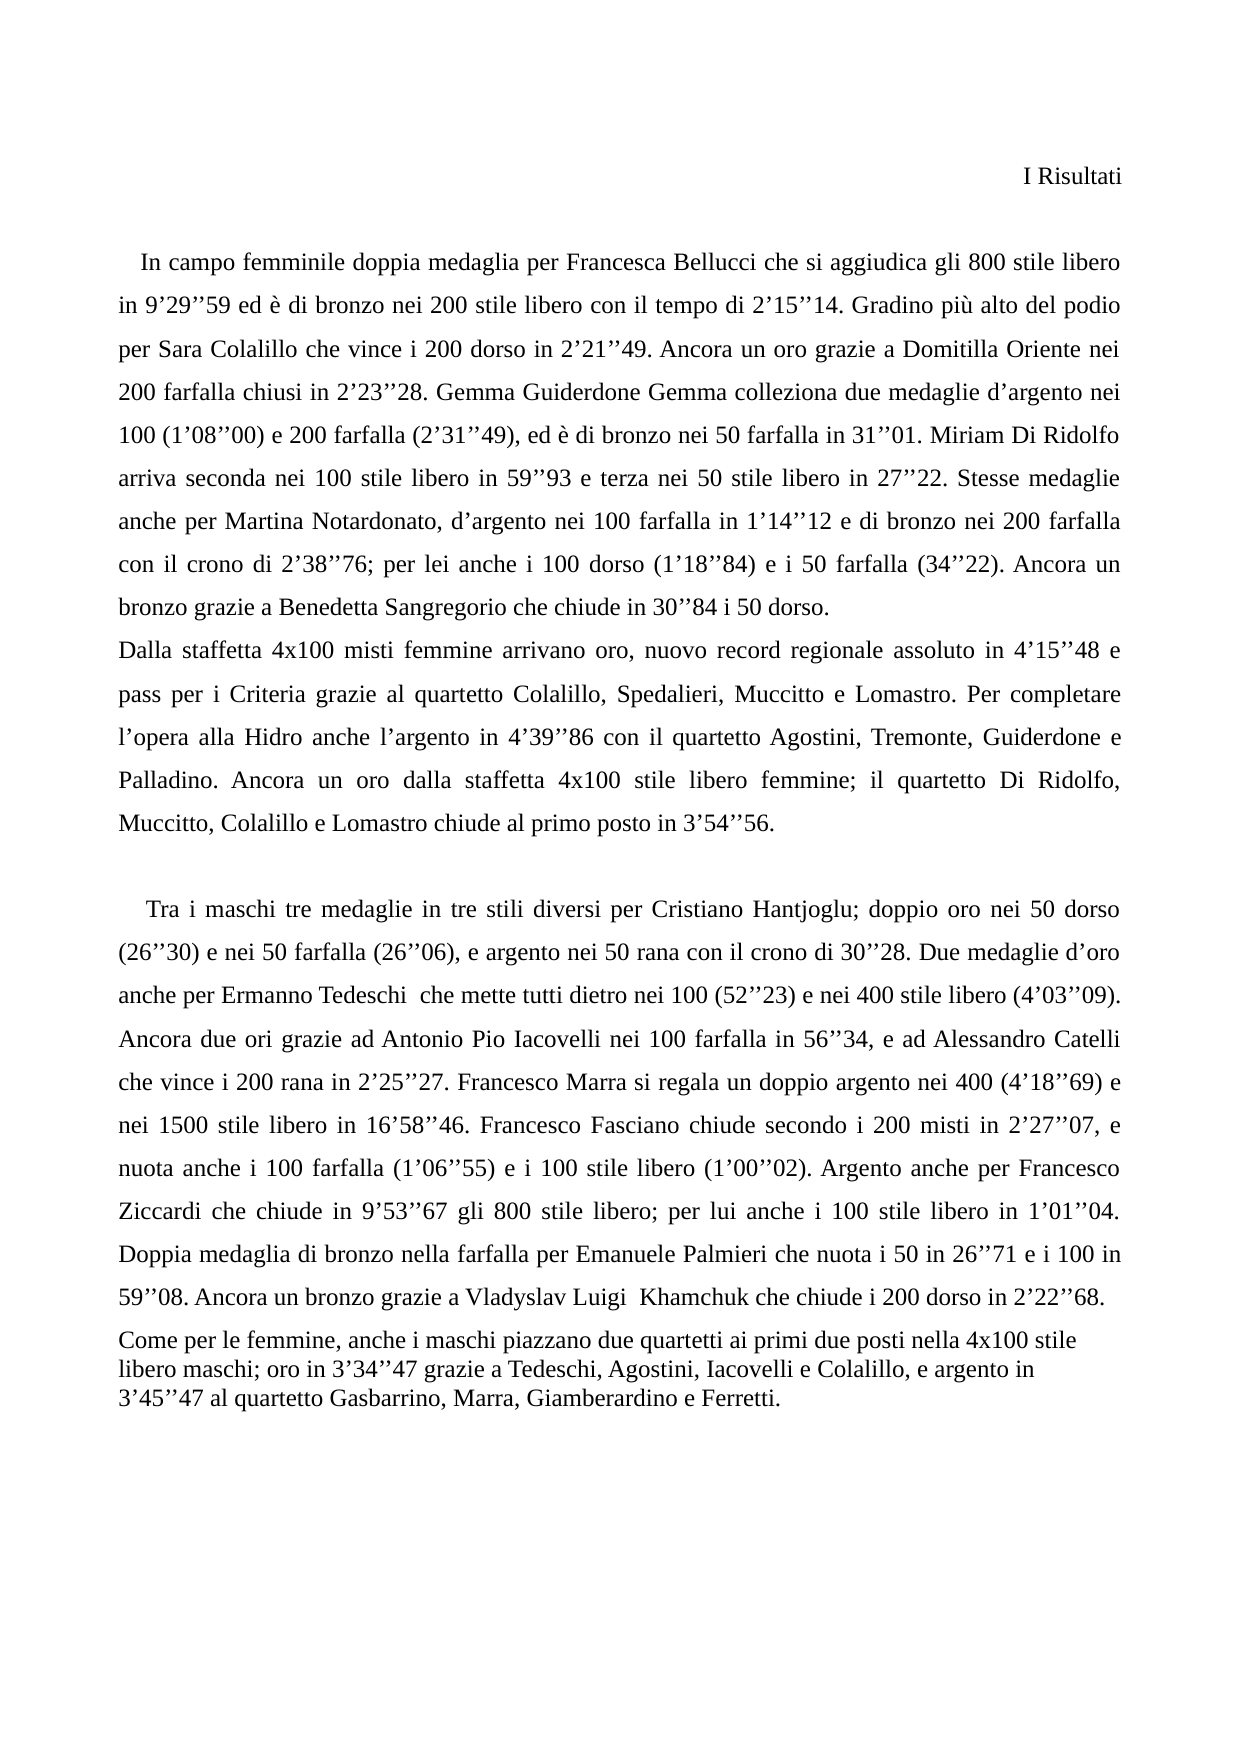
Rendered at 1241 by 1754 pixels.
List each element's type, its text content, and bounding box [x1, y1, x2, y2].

text In campo femminile doppia medaglia per Francesca Bellucci che si aggiudica gli 800 stile libero in 9’29’’59 ed è di bronzo nei 200 stile libero con il tempo di 2’15’’14. Gradino più alto del podio per Sara Colalillo che vince i 200 dorso in 2’21’’49. Ancora un oro grazie a Domitilla Oriente nei 200 farfalla chiusi in 2’23’’28. Gemma Guiderdone Gemma colleziona due medaglie d’argento nei 100 (1’08’’00) e 200 farfalla (2’31’’49), ed è di bronzo nei 50 farfalla in 31’’01. Miriam Di Ridolfo arriva seconda nei 100 stile libero in 59’’93 e terza nei 50 stile libero in 27’’22. Stesse medaglie anche per Martina Notardonato, d’argento nei 100 farfalla in 1’14’’12 e di bronzo nei 200 farfalla con il crono di 2’38’’76; per lei anche i 100 dorso (1’18’’84) e i 50 farfalla (34’’22). Ancora un bronzo grazie a Benedetta Sangregorio che chiude in 30’’84 i 50 dorso. [118, 247, 1122, 621]
text Come per le femmine, anche i maschi piazzano due quartetti ai primi due posti nella 4x100 stile libero maschi; oro in 3’34’’47 grazie a Tedeschi, Agostini, Iacovelli e Colalillo, e argento in 3’45’’47 al quartetto Gasbarrino, Marra, Giamberardino e Ferretti. [118, 1326, 1122, 1412]
text Dalla staffetta 4x100 misti femmine arrivano oro, nuovo record regionale assoluto in 4’15’’48 e pass per i Criteria grazie al quartetto Colalillo, Spedalieri, Muccitto e Lomastro. Per completare l’opera alla Hidro anche l’argento in 4’39’’86 con il quartetto Agostini, Tremonte, Guiderdone e Palladino. Ancora un oro dalla staffetta 4x100 stile libero femmine; il quartetto Di Ridolfo, Muccitto, Colalillo e Lomastro chiude al primo posto in 3’54’’56. [118, 636, 1122, 837]
text I Risultati [118, 161, 1122, 190]
text Tra i maschi tre medaglie in tre stili diversi per Cristiano Hantjoglu; doppio oro nei 50 dorso (26’’30) e nei 50 farfalla (26’’06), e argento nei 50 rana con il crono di 30’’28. Due medaglie d’oro anche per Ermanno Tedeschi che mette tutti dietro nei 100 (52’’23) e nei 400 stile libero (4’03’’09). Ancora due ori grazie ad Antonio Pio Iacovelli nei 100 farfalla in 56’’34, e ad Alessandro Catelli che vince i 200 rana in 2’25’’27. Francesco Marra si regala un doppio argento nei 400 (4’18’’69) e nei 1500 stile libero in 16’58’’46. Francesco Fasciano chiude secondo i 200 misti in 2’27’’07, e nuota anche i 100 farfalla (1’06’’55) e i 100 stile libero (1’00’’02). Argento anche per Francesco Ziccardi che chiude in 9’53’’67 gli 800 stile libero; per lui anche i 100 stile libero in 1’01’’04. Doppia medaglia di bronzo nella farfalla per Emanuele Palmieri che nuota i 50 in 26’’71 e i 100 in 59’’08. Ancora un bronzo grazie a Vladyslav Luigi Khamchuk che chiude i 200 dorso in 2’22’’68. [118, 894, 1122, 1311]
